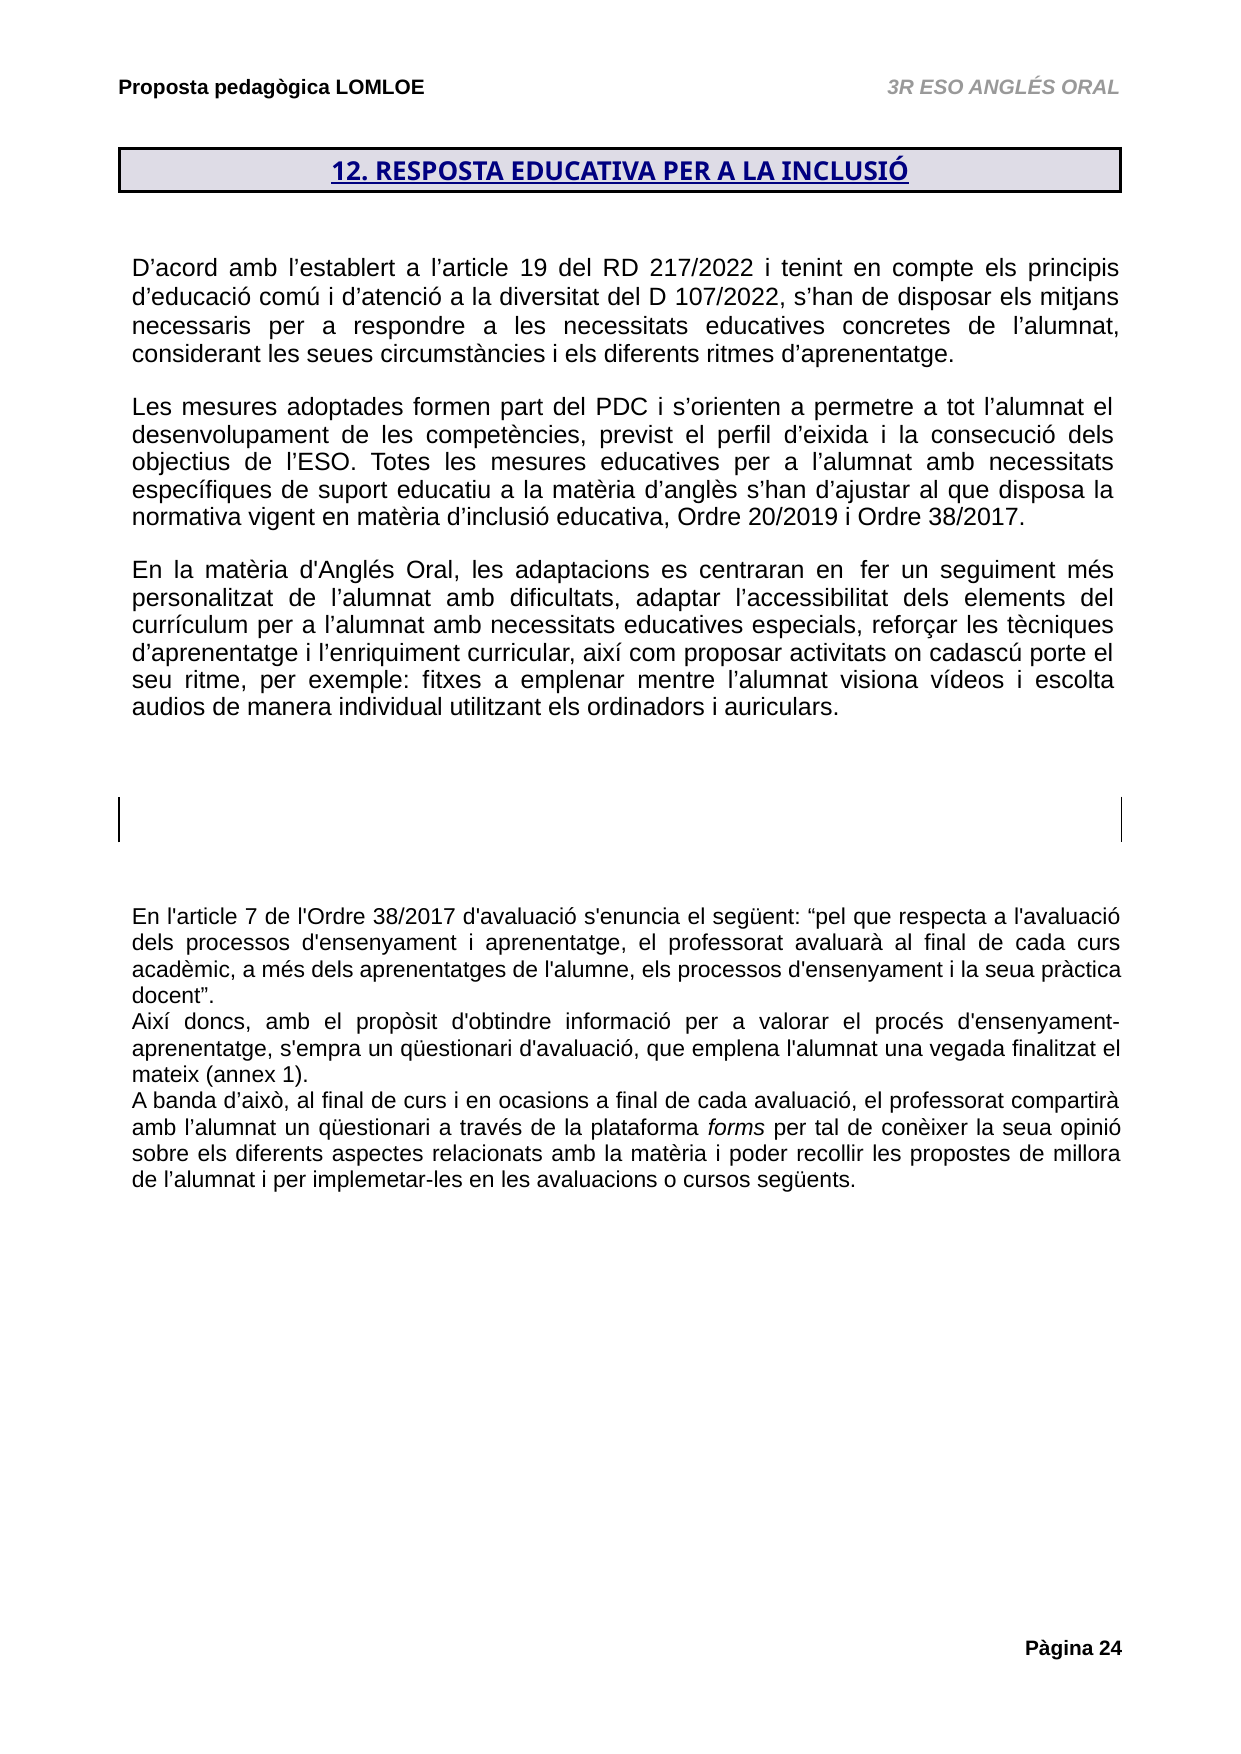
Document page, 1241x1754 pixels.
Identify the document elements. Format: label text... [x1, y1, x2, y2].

text En l'article 7 de l'Ordre 38/2017 d'avaluació s'enuncia el següent: “pel que respecta a l'avaluació dels processos d'ensenyament i aprenentatge, el professorat avaluarà al final de cada curs acadèmic, a més dels aprenentatges de l'alumne, els processos d'ensenyament i la seua pràctica docent”. [132, 903, 1121, 1008]
text En la matèria d'Anglés Oral, les adaptacions es centraran en fer un seguiment més personalitzat de l’alumnat amb dificultats, adaptar l’accessibilitat dels elements del currículum per a l’alumnat amb necessitats educatives especials, reforçar les tècniques d’aprenentatge i l’enriquiment curricular, així com proposar activitats on cadascú porte el seu ritme, per exemple: fitxes a emplenar mentre l’alumnat visiona vídeos i escolta audios de manera individual utilitzant els ordinadors i auriculars. [132, 557, 1116, 721]
text D’acord amb l’establert a l’article 19 del RD 217/2022 i tenint en compte els principis d’educació comú i d’atenció a la diversitat del D 107/2022, s’han de disposar els mitjans necessaris per a respondre a les necessitats educatives concretes de l’alumnat, considerant les seues circumstàncies i els diferents ritmes d’aprenentatge. [132, 253, 1121, 368]
text A banda d’això, al final de curs i en ocasions a final de cada avaluació, el professorat compartirà amb l’alumnat un qüestionari a través de la plataforma forms per tal de conèixer la seua opinió sobre els diferents aspectes relacionats amb la matèria i poder recollir les propostes de millora de l’alumnat i per implemetar-les en les avaluacions o cursos següents. [132, 1087, 1121, 1193]
text Així doncs, amb el propòsit d'obtindre informació per a valorar el procés d'ensenyament-aprenentatge, s'empra un qüestionari d'avaluació, que emplena l'alumnat una vegada finalitzat el mateix (annex 1). [132, 1008, 1121, 1087]
text 12. RESPOSTA EDUCATIVA PER A LA INCLUSIÓ [121, 150, 1119, 190]
text Les mesures adoptades formen part del PDC i s’orienten a permetre a tot l’alumnat el desenvolupament de les competències, previst el perfil d’eixida i la consecució dels objectius de l’ESO. Totes les mesures educatives per a l’alumnat amb necessitats específiques de suport educatiu a la matèria d’anglès s’han d’ajustar al que disposa la normativa vigent en matèria d’inclusió educativa, Ordre 20/2019 i Ordre 38/2017. [132, 394, 1116, 531]
